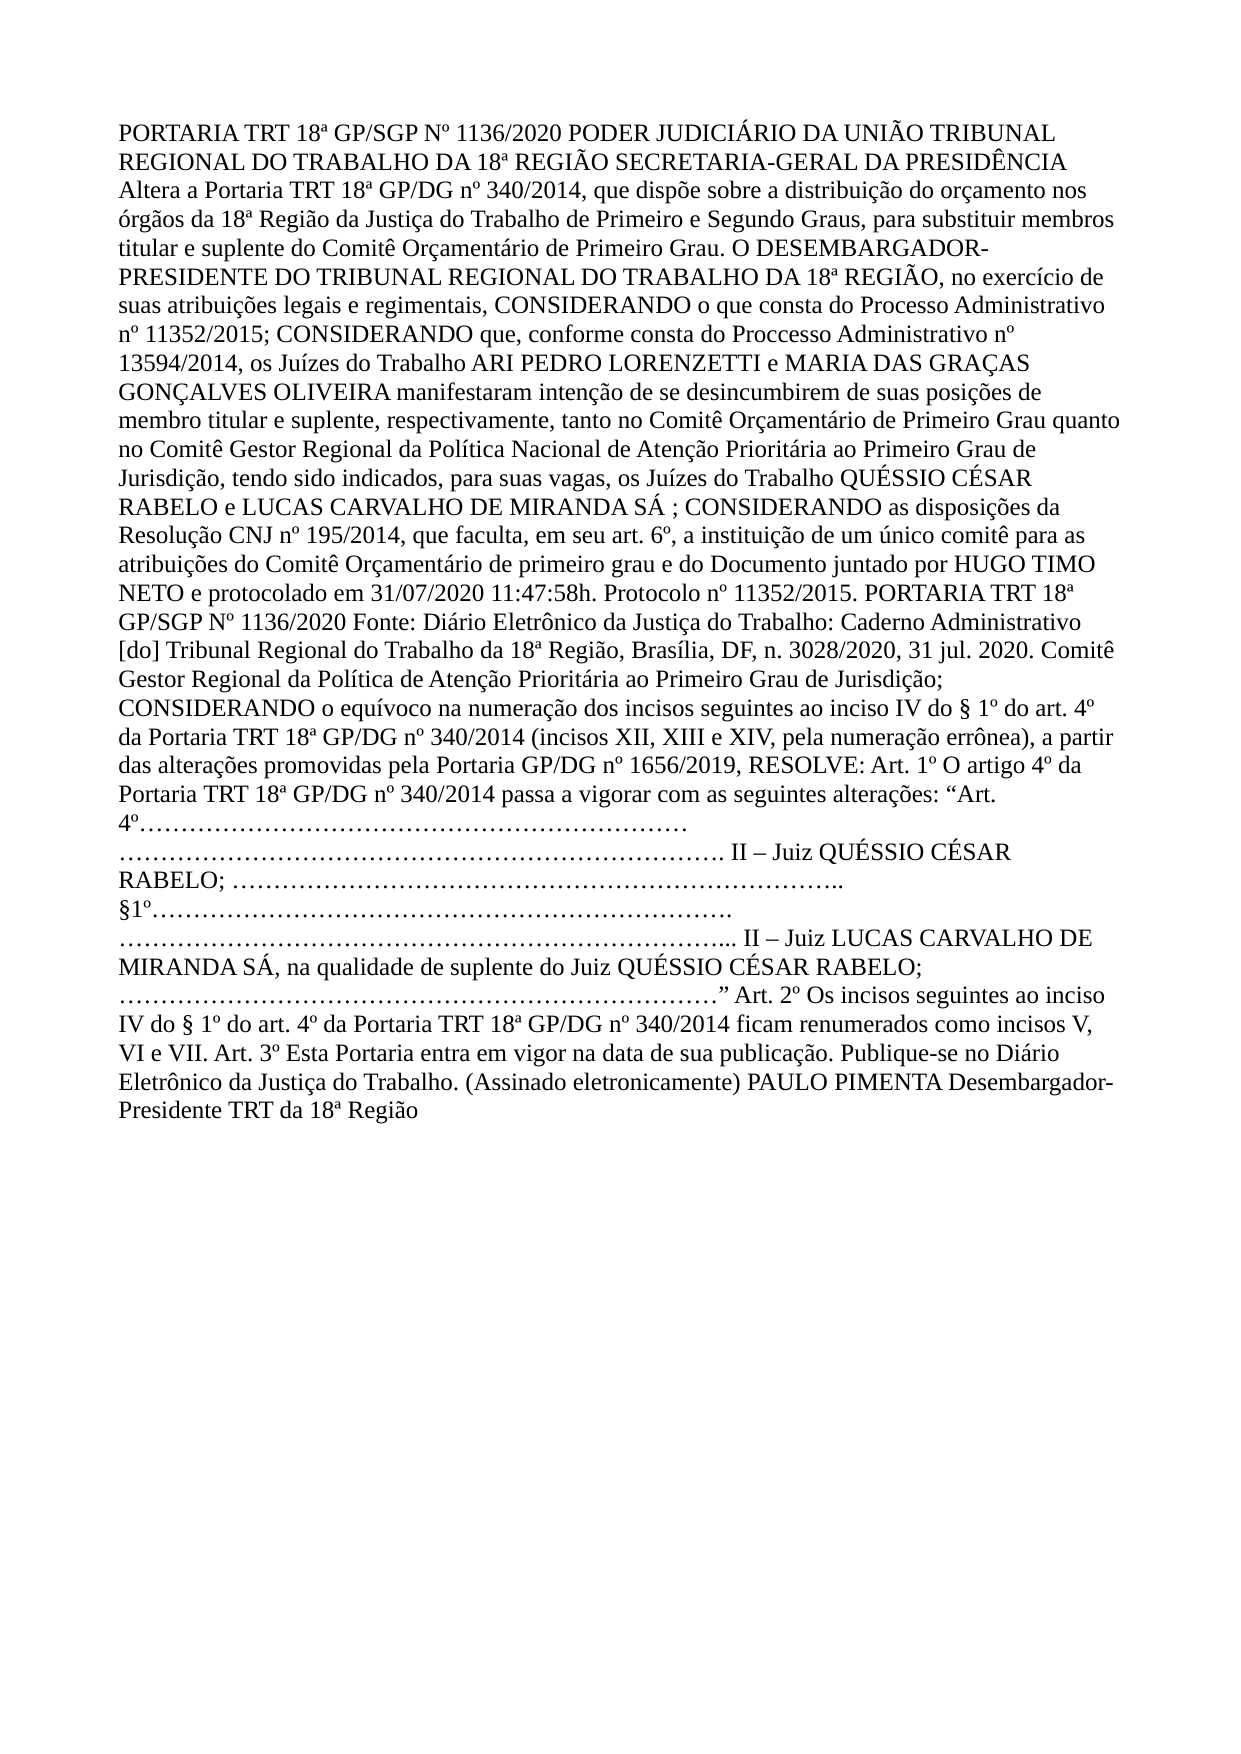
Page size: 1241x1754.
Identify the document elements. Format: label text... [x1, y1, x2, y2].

text PORTARIA TRT 18ª GP/SGP Nº 1136/2020 PODER JUDICIÁRIO DA UNIÃO TRIBUNAL REGIONAL DO TRABALHO DA 18ª REGIÃO SECRETARIA-GERAL DA PRESIDÊNCIA Altera a Portaria TRT 18ª GP/DG nº 340/2014, que dispõe sobre a distribuição do orçamento nos órgãos da 18ª Região da Justiça do Trabalho de Primeiro e Segundo Graus, para substituir membros titular e suplente do Comitê Orçamentário de Primeiro Grau. O DESEMBARGADOR-PRESIDENTE DO TRIBUNAL REGIONAL DO TRABALHO DA 18ª REGIÃO, no exercício de suas atribuições legais e regimentais, CONSIDERANDO o que consta do Processo Administrativo nº 11352/2015; CONSIDERANDO que, conforme consta do Proccesso Administrativo nº 13594/2014, os Juízes do Trabalho ARI PEDRO LORENZETTI e MARIA DAS GRAÇAS GONÇALVES OLIVEIRA manifestaram intenção de se desincumbirem de suas posições de membro titular e suplente, respectivamente, tanto no Comitê Orçamentário de Primeiro Grau quanto no Comitê Gestor Regional da Política Nacional de Atenção Prioritária ao Primeiro Grau de Jurisdição, tendo sido indicados, para suas vagas, os Juízes do Trabalho QUÉSSIO CÉSAR RABELO e LUCAS CARVALHO DE MIRANDA SÁ ; CONSIDERANDO as disposições da Resolução CNJ nº 195/2014, que faculta, em seu art. 6º, a instituição de um único comitê para as atribuições do Comitê Orçamentário de primeiro grau e do Documento juntado por HUGO TIMO NETO e protocolado em 31/07/2020 11:47:58h. Protocolo nº 11352/2015. PORTARIA TRT 18ª GP/SGP Nº 1136/2020 Fonte: Diário Eletrônico da Justiça do Trabalho: Caderno Administrativo [do] Tribunal Regional do Trabalho da 18ª Região, Brasília, DF, n. 3028/2020, 31 jul. 2020. Comitê Gestor Regional da Política de Atenção Prioritária ao Primeiro Grau de Jurisdição; CONSIDERANDO o equívoco na numeração dos incisos seguintes ao inciso IV do § 1º do art. 4º da Portaria TRT 18ª GP/DG nº 340/2014 (incisos XII, XIII e XIV, pela numeração errônea), a partir das alterações promovidas pela Portaria GP/DG nº 1656/2019, RESOLVE: Art. 1º O artigo 4º da Portaria TRT 18ª GP/DG nº 340/2014 passa a vigorar com as seguintes alterações: “Art. 4º………………………………………………………… ………………………………………………………………. II – Juiz QUÉSSIO CÉSAR RABELO; ……………………………………………………………….. §1º……………………………………………………………. ………………………………………………………………... II – Juiz LUCAS CARVALHO DE MIRANDA SÁ, na qualidade de suplente do Juiz QUÉSSIO CÉSAR RABELO; ………………………………………………………………” Art. 2º Os incisos seguintes ao inciso IV do § 1º do art. 4º da Portaria TRT 18ª GP/DG nº 340/2014 ficam renumerados como incisos V, VI e VII. Art. 3º Esta Portaria entra em vigor na data de sua publicação. Publique-se no Diário Eletrônico da Justiça do Trabalho. (Assinado eletronicamente) PAULO PIMENTA Desembargador-Presidente TRT da 18ª Região [118, 118, 1122, 1124]
